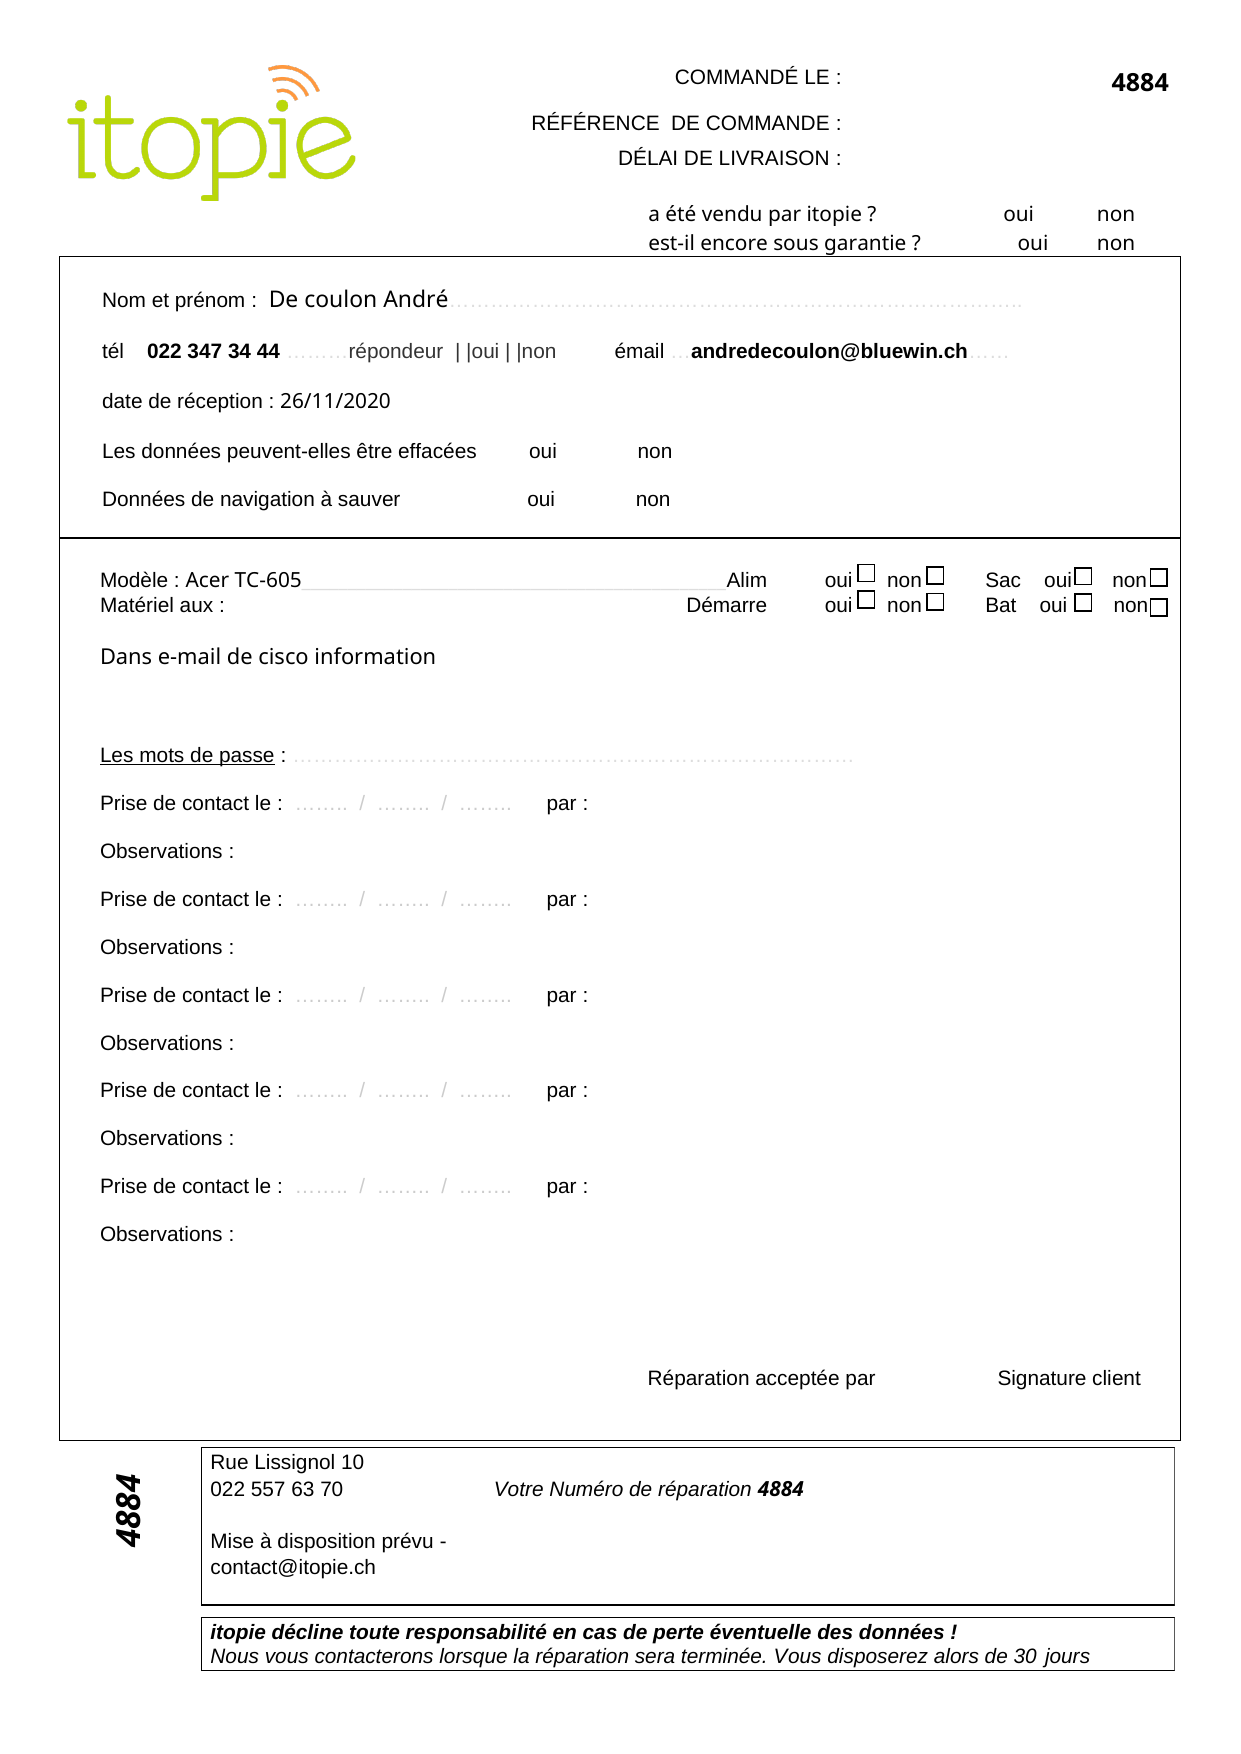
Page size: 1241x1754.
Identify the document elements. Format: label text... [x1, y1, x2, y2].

table_cell itopie décline toute responsabilité en cas de perte éventuelle des données ! Nous vous contacterons lorsque la réparation sera terminée. Vous disposerez alors de 30 jours [195, 1611, 1180, 1677]
text date de réception : 26/11/2020 [60, 383, 1180, 415]
text Prise de contact le : …….. / …….. / …….. par : [60, 883, 1180, 911]
table_cell [847, 140, 1180, 175]
text Nom et prénom : De coulon André……………………………………………………………………….. [60, 280, 1180, 314]
text Dans e-mail de cisco information [60, 638, 1180, 671]
text Prise de contact le : …….. / …….. / …….. par : [60, 979, 1180, 1006]
text Les mots de passe : ……………………………………………………………………… [60, 740, 1180, 767]
table_header COMMANDÉ LE : [490, 59, 847, 104]
table_cell RÉFÉRENCE DE COMMANDE : [490, 105, 847, 140]
text Prise de contact le : …….. / …….. / …….. par : [60, 1075, 1180, 1102]
text Réparation acceptée par Signature client [60, 1363, 1180, 1390]
text Modèle : Acer TC-605 Alim oui non Sac oui non [60, 562, 856, 590]
table_cell [847, 105, 1180, 140]
text Prise de contact le : …….. / …….. / …….. par : [60, 1171, 1180, 1198]
picture [67, 65, 356, 201]
text Modèle : Acer TC-605 Alim oui non Sac oui non [948, 562, 1180, 590]
text Observations : [60, 1123, 1180, 1150]
table_cell DÉLAI DE LIVRAISON : [490, 140, 847, 175]
text est-il encore sous garantie ? oui non [59, 228, 1181, 256]
table_header 4884 [847, 59, 1180, 104]
text Prise de contact le : …….. / …….. / …….. par : [60, 788, 1180, 815]
table_header Rue Lissignol 10 022 557 63 70 Votre Numéro de réparation 4884 Mise à disposition prévu - contact@itopie.ch [195, 1441, 1180, 1611]
text Matériel aux : Démarre oui non Bat oui non [60, 590, 1180, 617]
table_header 4884 [59, 1441, 195, 1677]
text Données de navigation à sauver oui non [60, 484, 1180, 511]
text Observations : [60, 931, 1180, 958]
text Observations : [60, 1027, 1180, 1054]
text tél 022 347 34 44 ………répondeur | |oui | |non émail …andredecoulon@bluewin.ch…… [60, 335, 1180, 362]
text Observations : [60, 1219, 1180, 1246]
text Les données peuvent-elles être effacées oui non [60, 436, 1180, 463]
text Modèle : Acer TC-605 Alim oui non Sac oui non [879, 562, 925, 590]
text a été vendu par itopie ? oui non [59, 199, 1181, 228]
text Observations : [60, 836, 1180, 863]
